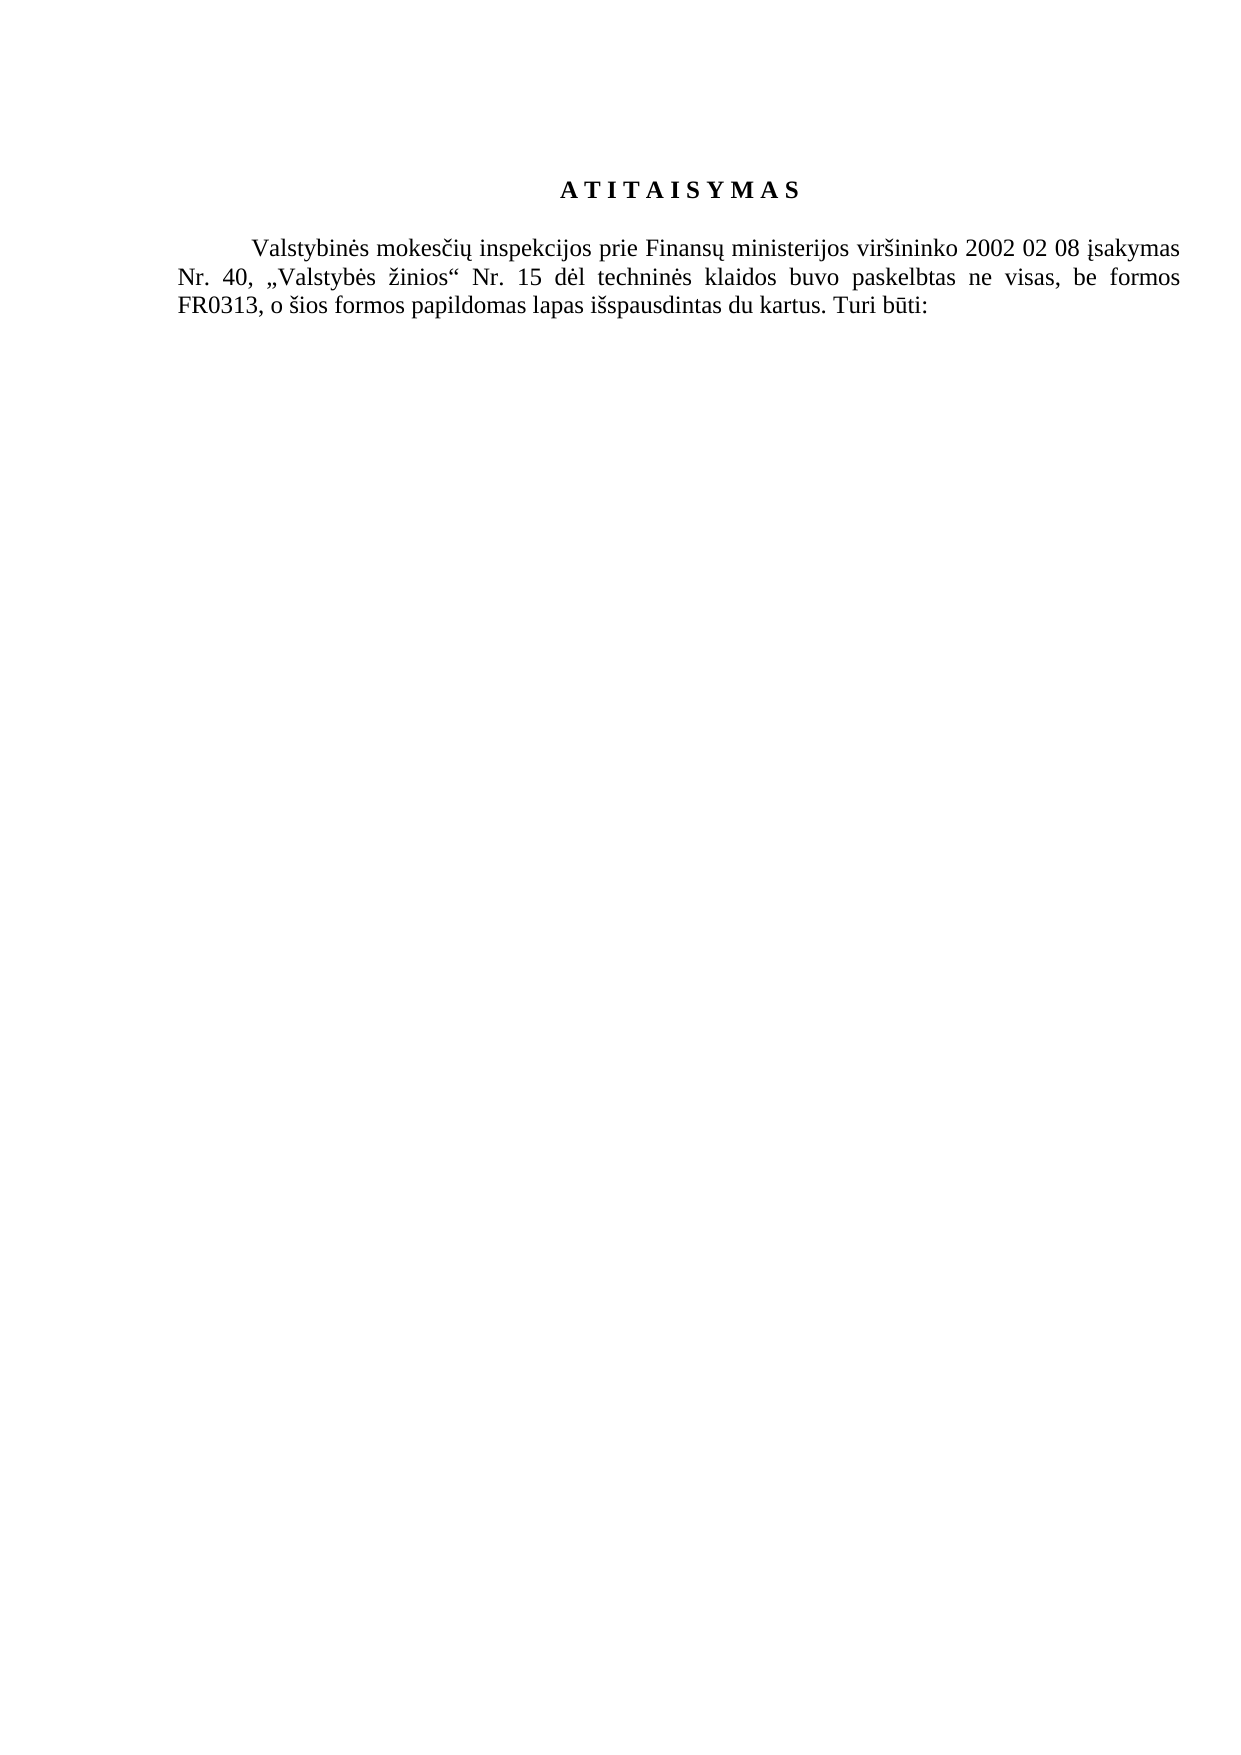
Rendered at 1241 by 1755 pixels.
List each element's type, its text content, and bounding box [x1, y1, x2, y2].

text ATITAISYMAS [177, 176, 1181, 204]
text Valstybinės mokesčių inspekcijos prie Finansų ministerijos viršininko 2002 02 08 įsakymas Nr. 40, „Valstybės žinios“ Nr. 15 dėl techninės klaidos buvo paskelbtas ne visas, be formos FR0313, o šios formos papildomas lapas išspausdintas du kartus. Turi būti: [177, 233, 1181, 319]
